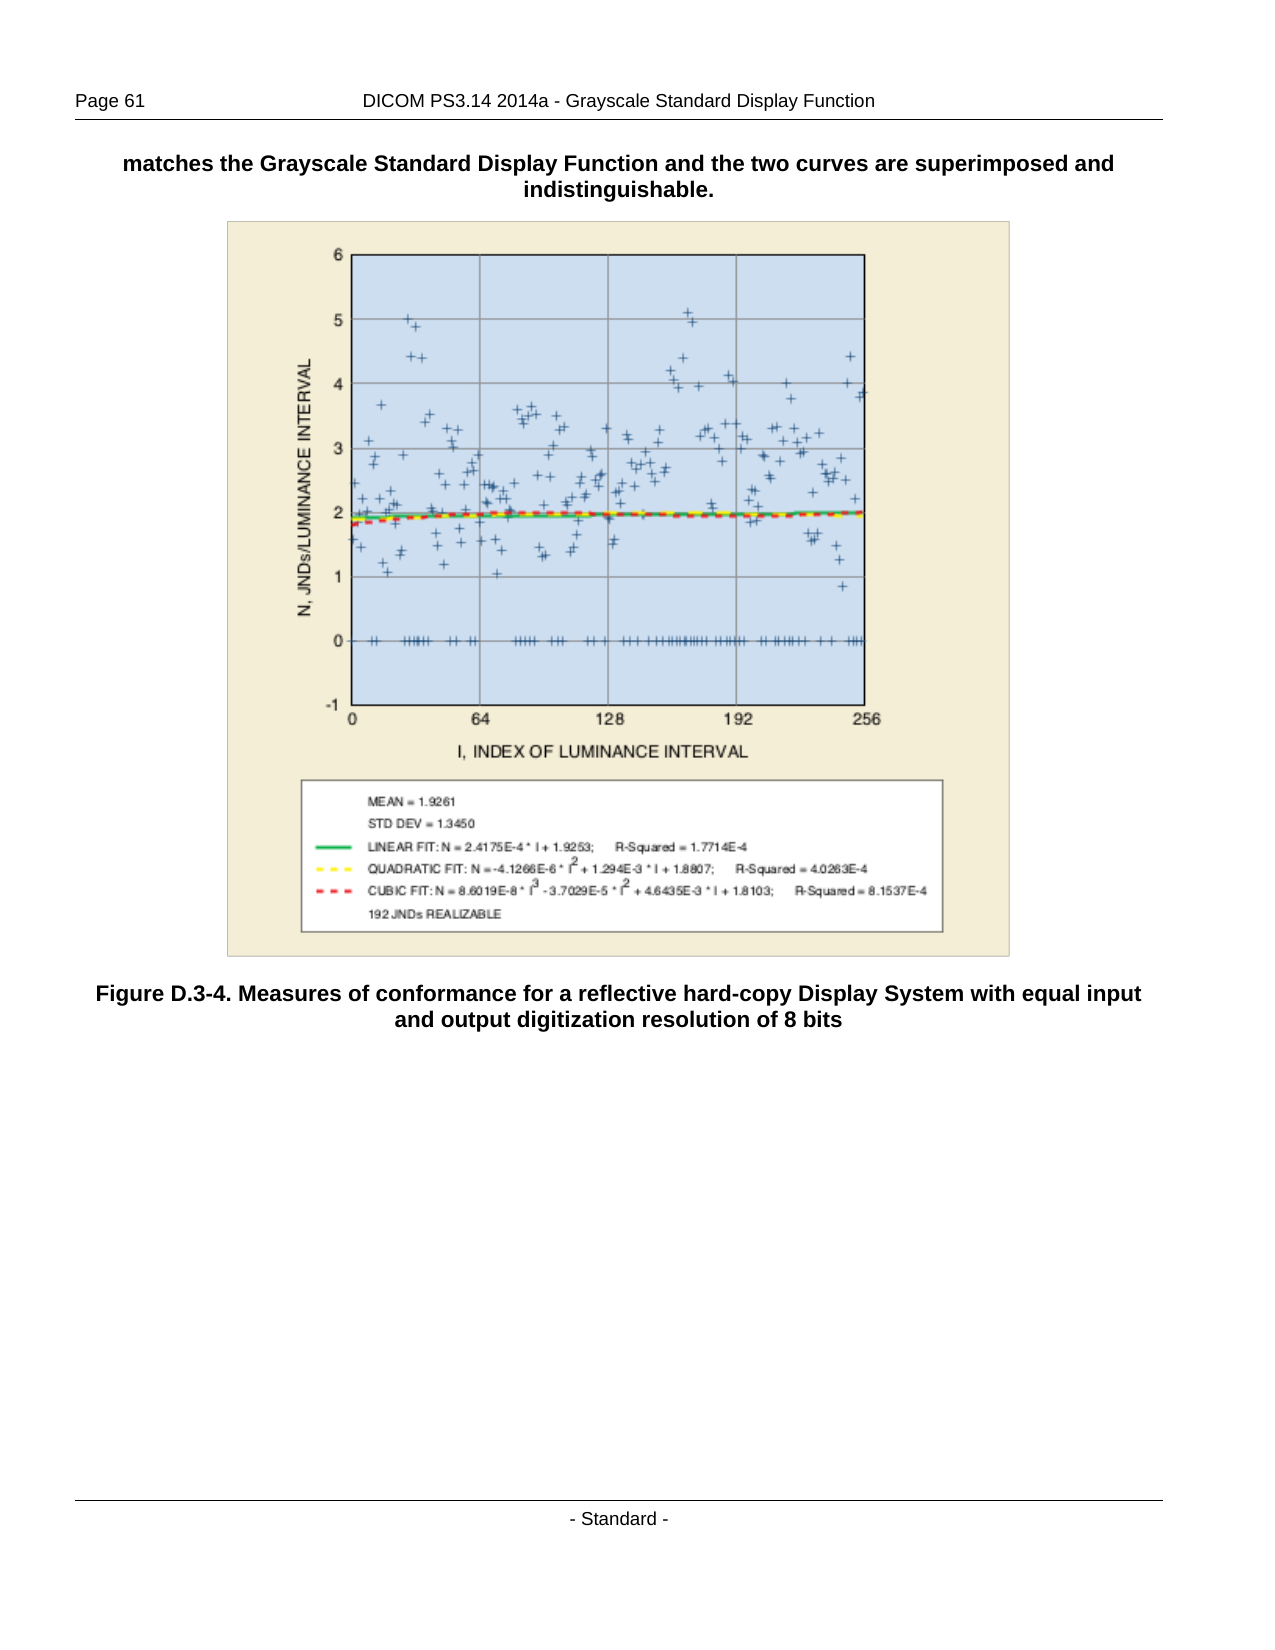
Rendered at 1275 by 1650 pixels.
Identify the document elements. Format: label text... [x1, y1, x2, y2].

picture [226, 220, 1011, 958]
text matches the Grayscale Standard Display Function and the two curves are superimposed and indistinguishable. [75, 150, 1162, 202]
text Figure D.3-4. Measures of conformance for a reflective hard-copy Display System with equal input and output digitization resolution of 8 bits [75, 980, 1162, 1032]
